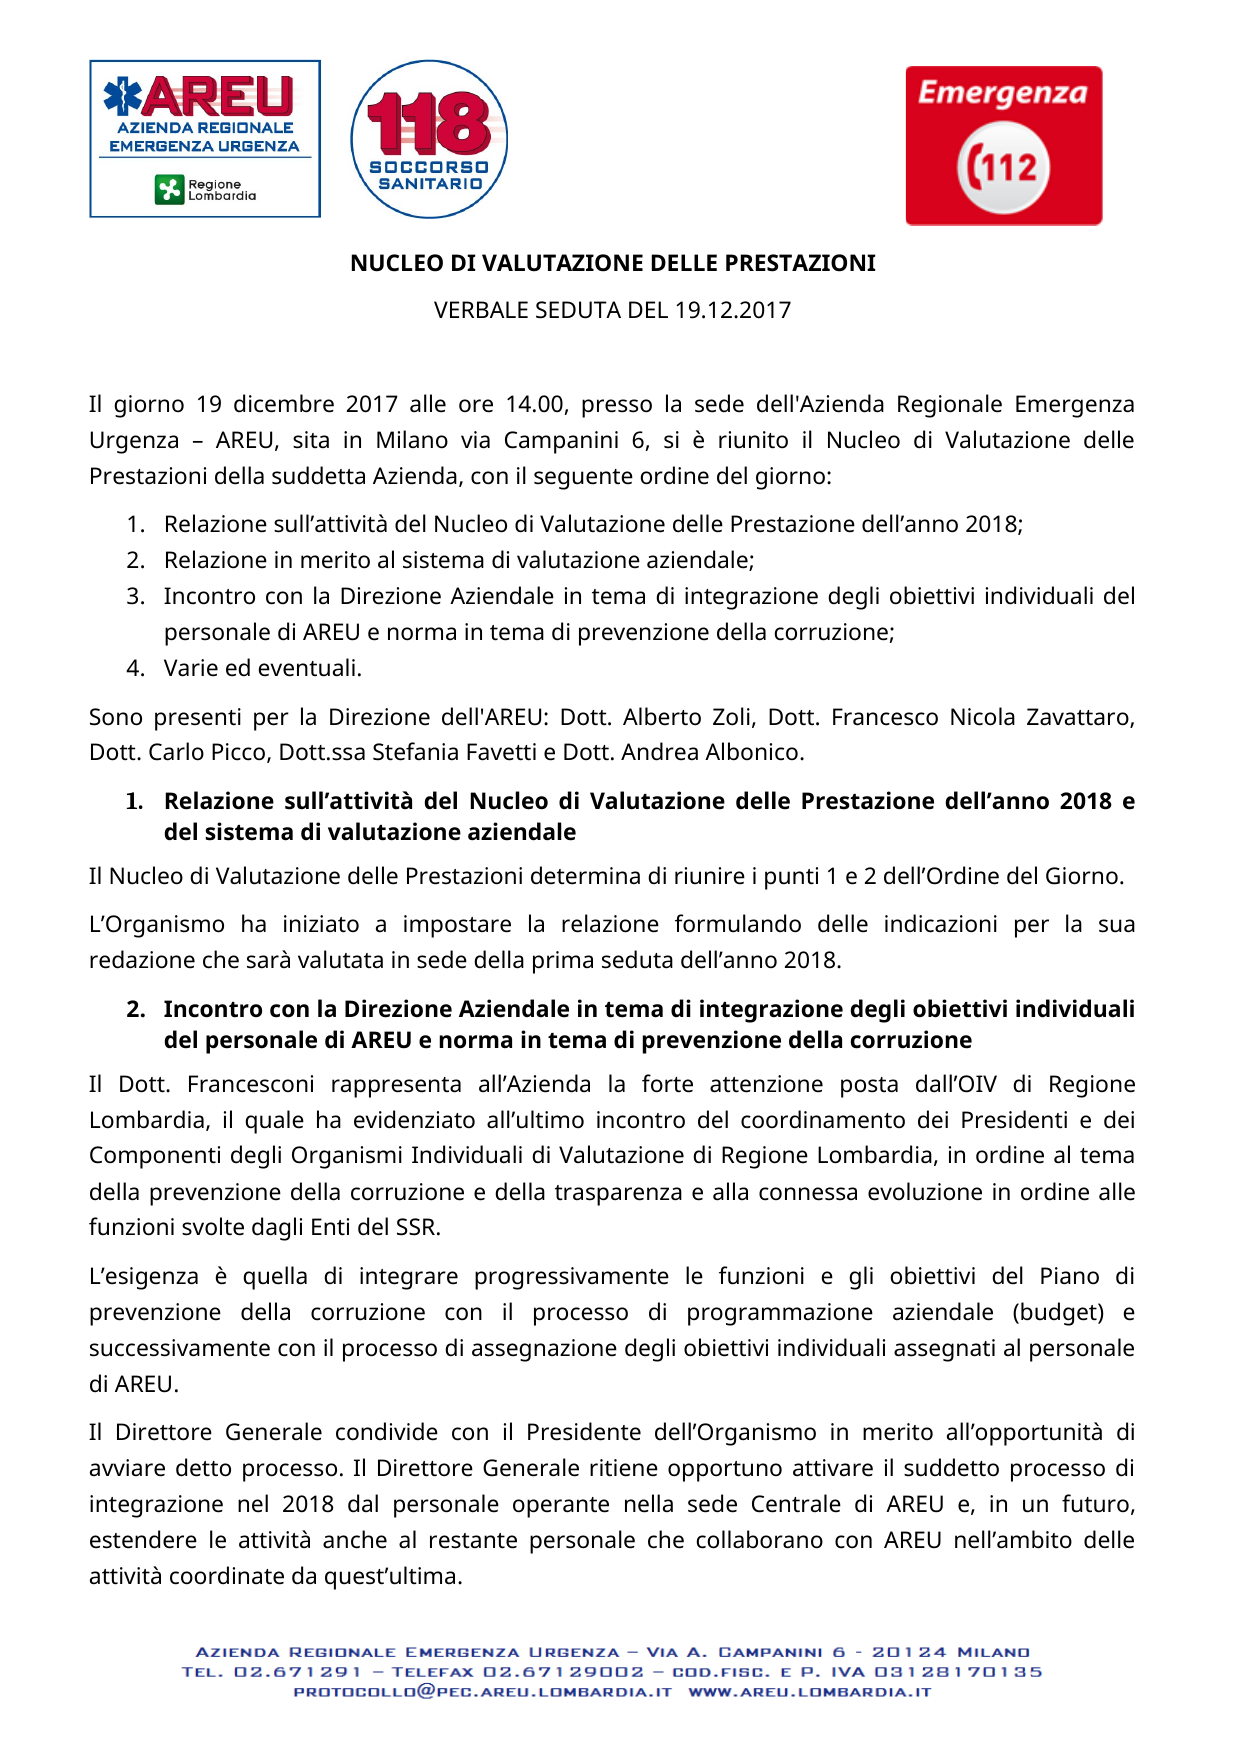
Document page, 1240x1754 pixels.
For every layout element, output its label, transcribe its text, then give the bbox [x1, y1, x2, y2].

text L’Organismo ha iniziato a impostare la relazione formulando delle indicazioni per la sua redazione che sarà valutata in sede della prima seduta dell’anno 2018. [89, 908, 1137, 975]
list Varie ed eventuali. [126, 652, 1137, 683]
list Relazione in merito al sistema di valutazione aziendale; [126, 544, 1137, 575]
list Incontro con la Direzione Aziendale in tema di integrazione degli obiettivi individuali del personale di AREU e norma in tema di prevenzione della corruzione [126, 993, 1137, 1055]
text NUCLEO DI VALUTAZIONE DELLE PRESTAZIONI [89, 247, 1137, 278]
text Il Dott. Francesconi rappresenta all’Azienda la forte attenzione posta dall’OIV di Regione Lombardia, il quale ha evidenziato all’ultimo incontro del coordinamento dei Presidenti e dei Componenti degli Organismi Individuali di Valutazione di Regione Lombardia, in ordine al tema della prevenzione della corruzione e della trasparenza e alla connessa evoluzione in ordine alle funzioni svolte dagli Enti del SSR. [89, 1068, 1137, 1243]
text L’esigenza è quella di integrare progressivamente le funzioni e gli obiettivi del Piano di prevenzione della corruzione con il processo di programmazione aziendale (budget) e successivamente con il processo di assegnazione degli obiettivi individuali assegnati al personale di AREU. [89, 1260, 1137, 1399]
list Incontro con la Direzione Aziendale in tema di integrazione degli obiettivi individuali del personale di AREU e norma in tema di prevenzione della corruzione; [126, 580, 1137, 647]
text Il Direttore Generale condivide con il Presidente dell’Organismo in merito all’opportunità di avviare detto processo. Il Direttore Generale ritiene opportuno attivare il suddetto processo di integrazione nel 2018 dal personale operante nella sede Centrale di AREU e, in un futuro, estendere le attività anche al restante personale che collaborano con AREU nell’ambito delle attività coordinate da quest’ultima. [89, 1416, 1137, 1591]
text Il giorno 19 dicembre 2017 alle ore 14.00, presso la sede dell'Azienda Regionale Emergenza Urgenza – AREU, sita in Milano via Campanini 6, si è riunito il Nucleo di Valutazione delle Prestazioni della suddetta Azienda, con il seguente ordine del giorno: [89, 388, 1137, 491]
list Relazione sull’attività del Nucleo di Valutazione delle Prestazione dell’anno 2018; [126, 508, 1137, 539]
list Relazione sull’attività del Nucleo di Valutazione delle Prestazione dell’anno 2018 e del sistema di valutazione aziendale [126, 785, 1137, 847]
text Il Nucleo di Valutazione delle Prestazioni determina di riunire i punti 1 e 2 dell’Ordine del Giorno. [89, 860, 1137, 891]
text VERBALE SEDUTA DEL 19.12.2017 [89, 294, 1137, 325]
text Sono presenti per la Direzione dell'AREU: Dott. Alberto Zoli, Dott. Francesco Nicola Zavattaro, Dott. Carlo Picco, Dott.ssa Stefania Favetti e Dott. Andrea Albonico. [89, 700, 1137, 768]
